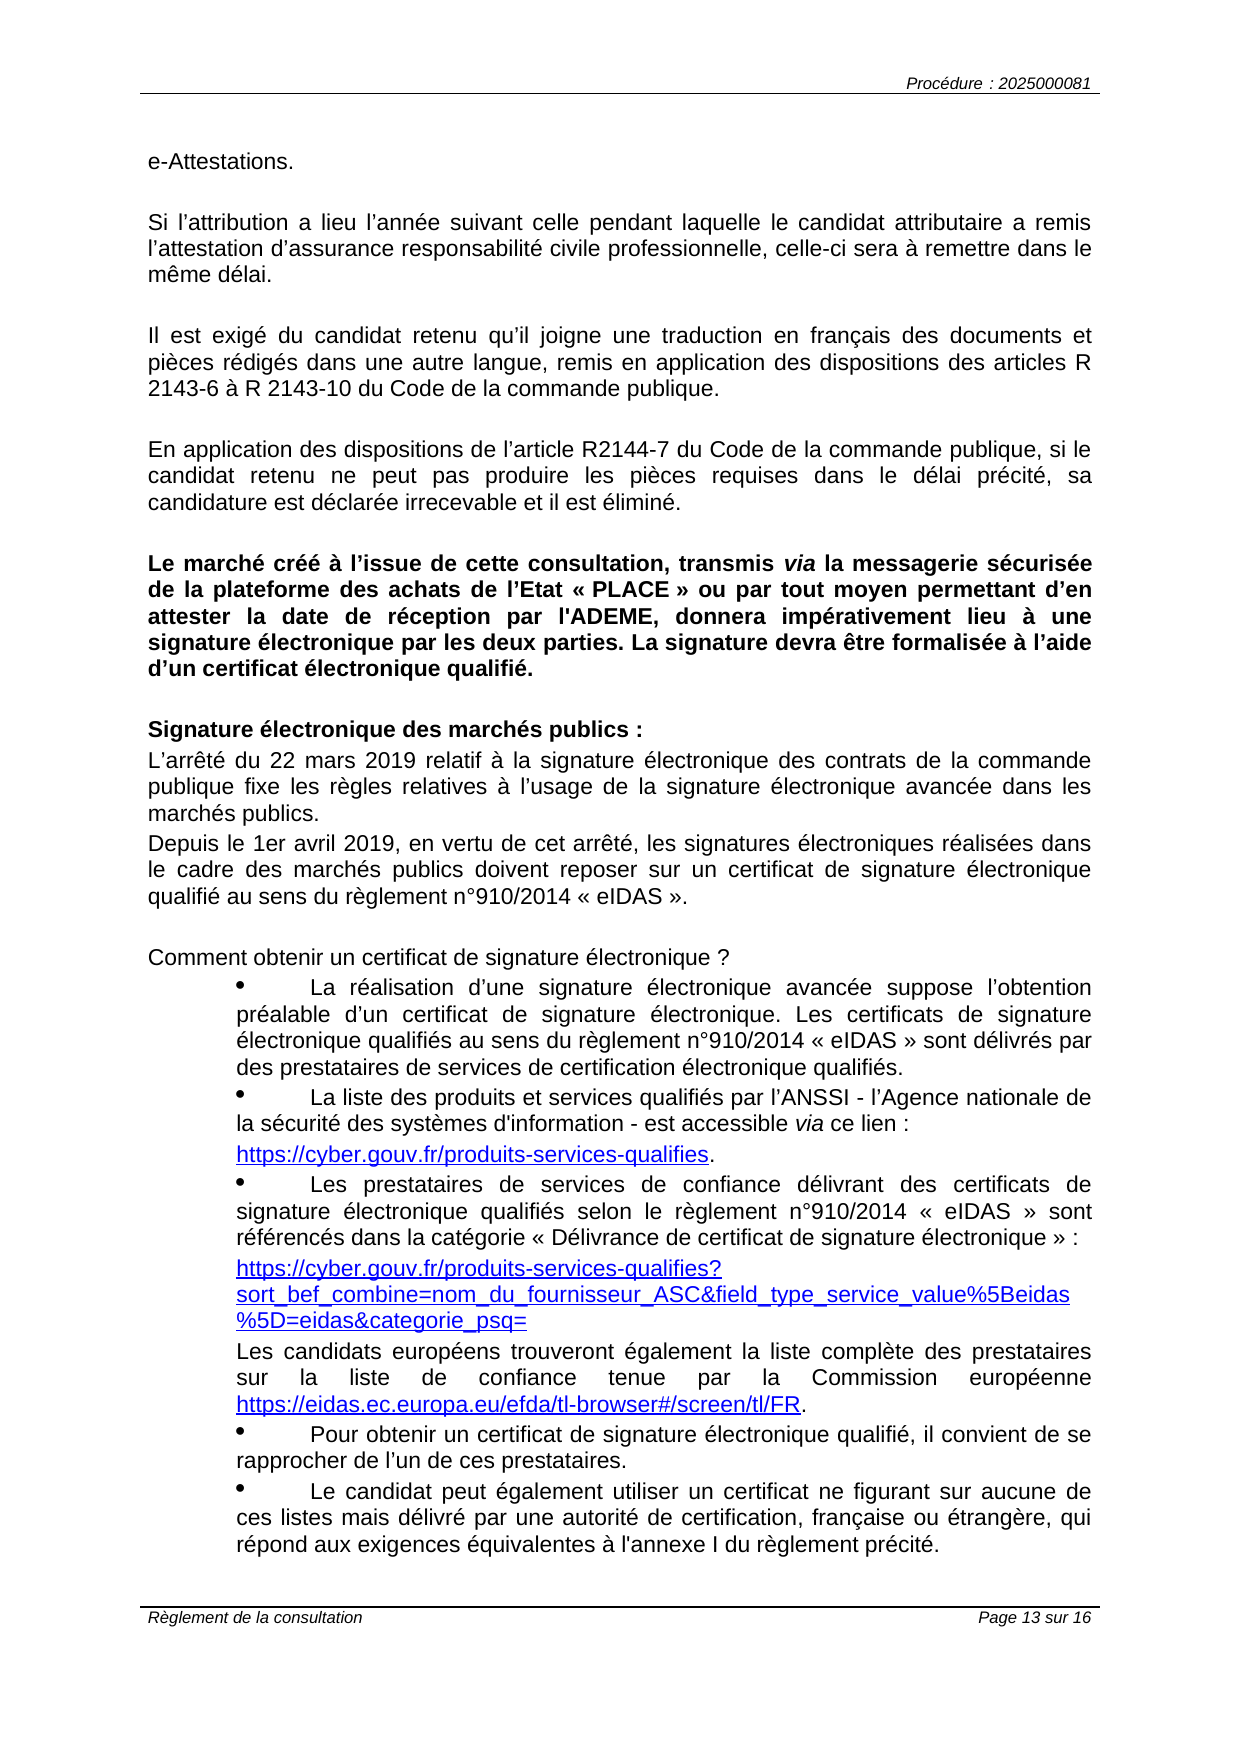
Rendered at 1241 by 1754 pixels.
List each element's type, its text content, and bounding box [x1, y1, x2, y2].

text Les candidats européens trouveront également la liste complète des prestataires sur la liste de confiance tenue par la Commission européenne https://eidas.ec.europa.eu/efda/tl-browser#/screen/tl/FR. [236, 1338, 1093, 1417]
text Le marché créé à l’issue de cette consultation, transmis via la messagerie sécurisée de la plateforme des achats de l’Etat « PLACE » ou par tout moyen permettant d’en attester la date de réception par l'ADEME, donnera impérativement lieu à une signature électronique par les deux parties. La signature devra être formalisée à l’aide d’un certificat électronique qualifié. [148, 550, 1093, 682]
text https://cyber.gouv.fr/produits-services-qualifies. [236, 1141, 1093, 1167]
list La liste des produits et services qualifiés par l’ANSSI - l’Agence nationale de la sécurité des systèmes d'information - est accessible via ce lien : [236, 1084, 1093, 1137]
list Les prestataires de services de confiance délivrant des certificats de signature électronique qualifiés selon le règlement n°910/2014 « eIDAS » sont référencés dans la catégorie « Délivrance de certificat de signature électronique » : [236, 1171, 1093, 1250]
text Depuis le 1er avril 2019, en vertu de cet arrêté, les signatures électroniques réalisées dans le cadre des marchés publics doivent reposer sur un certificat de signature électronique qualifié au sens du règlement n°910/2014 « eIDAS ». [148, 830, 1093, 909]
text Si l’attribution a lieu l’année suivant celle pendant laquelle le candidat attributaire a remis l’attestation d’assurance responsabilité civile professionnelle, celle-ci sera à remettre dans le même délai. [148, 209, 1093, 288]
text https://cyber.gouv.fr/produits-services-qualifies?sort_bef_combine=nom_du_fournisseur_ASC&field_type_service_value%5Beidas%5D=eidas&categorie_psq= [236, 1254, 1093, 1334]
text Il est exigé du candidat retenu qu’il joigne une traduction en français des documents et pièces rédigés dans une autre langue, remis en application des dispositions des articles R 2143-6 à R 2143-10 du Code de la commande publique. [148, 322, 1093, 401]
text Signature électronique des marchés publics : [148, 716, 1093, 743]
text L’arrêté du 22 mars 2019 relatif à la signature électronique des contrats de la commande publique fixe les règles relatives à l’usage de la signature électronique avancée dans les marchés publics. [148, 747, 1093, 826]
list La réalisation d’une signature électronique avancée suppose l’obtention préalable d’un certificat de signature électronique. Les certificats de signature électronique qualifiés au sens du règlement n°910/2014 « eIDAS » sont délivrés par des prestataires de services de certification électronique qualifiés. [236, 974, 1093, 1080]
text Comment obtenir un certificat de signature électronique ? [148, 944, 1093, 970]
text e-Attestations. [148, 148, 1093, 174]
text En application des dispositions de l’article R2144-7 du Code de la commande publique, si le candidat retenu ne peut pas produire les pièces requises dans le délai précité, sa candidature est déclarée irrecevable et il est éliminé. [148, 436, 1093, 515]
list Le candidat peut également utiliser un certificat ne figurant sur aucune de ces listes mais délivré par une autorité de certification, française ou étrangère, qui répond aux exigences équivalentes à l'annexe I du règlement précité. [236, 1478, 1093, 1557]
list Pour obtenir un certificat de signature électronique qualifié, il convient de se rapprocher de l’un de ces prestataires. [236, 1421, 1093, 1474]
